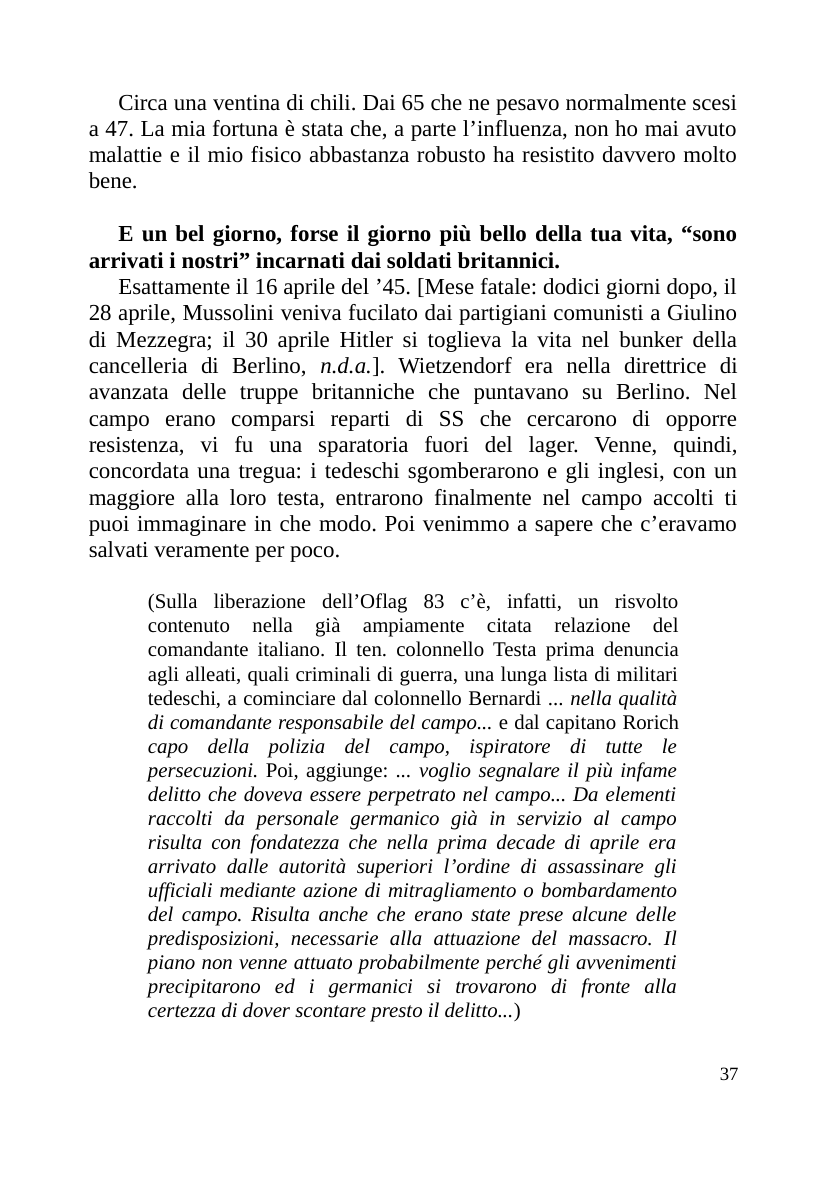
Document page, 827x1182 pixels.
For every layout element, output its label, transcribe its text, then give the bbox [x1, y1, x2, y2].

text (Sulla liberazione dell’Oflag 83 c’è, infatti, un risvolto contenuto nella già ampiamente citata relazione del comandante italiano. Il ten. colonnello Testa prima denuncia agli alleati, quali criminali di guerra, una lunga lista di militari tedeschi, a cominciare dal colonnello Bernardi ... nella qualità di comandante responsabile del campo... e dal capitano Rorich capo della polizia del campo, ispiratore di tutte le persecuzioni. Poi, aggiunge: ... voglio segnalare il più infame delitto che doveva essere perpetrato nel campo... Da elementi raccolti da personale germanico già in servizio al campo risulta con fondatezza che nella prima decade di aprile era arrivato dalle autorità superiori l’ordine di assassinare gli ufficiali mediante azione di mitragliamento o bombardamento del campo. Risulta anche che erano state prese alcune delle predisposizioni, necessarie alla attuazione del massacro. Il piano non venne attuato probabilmente perché gli avvenimenti precipitarono ed i germanici si trovarono di fronte alla certezza di dover scontare presto il delitto...) [148, 589, 679, 1022]
text Circa una ventina di chili. Dai 65 che ne pesavo normalmente scesi a 47. La mia fortuna è stata che, a parte l’influenza, non ho mai avuto malattie e il mio fisico abbastanza robusto ha resistito davvero molto bene. [88, 88, 738, 194]
text Esattamente il 16 aprile del ’45. [Mese fatale: dodici giorni dopo, il 28 aprile, Mussolini veniva fucilato dai partigiani comunisti a Giulino di Mezzegra; il 30 aprile Hitler si toglieva la vita nel bunker della cancelleria di Berlino, n.d.a.]. Wietzendorf era nella direttrice di avanzata delle truppe britanniche che puntavano su Berlino. Nel campo erano comparsi reparti di SS che cercarono di opporre resistenza, vi fu una sparatoria fuori del lager. Venne, quindi, concordata una tregua: i tedeschi sgomberarono e gli inglesi, con un maggiore alla loro testa, entrarono finalmente nel campo accolti ti puoi immaginare in che modo. Poi venimmo a sapere che c’eravamo salvati veramente per poco. [88, 273, 738, 563]
text E un bel giorno, forse il giorno più bello della tua vita, “sono arrivati i nostri” incarnati dai soldati britannici. [88, 220, 738, 273]
